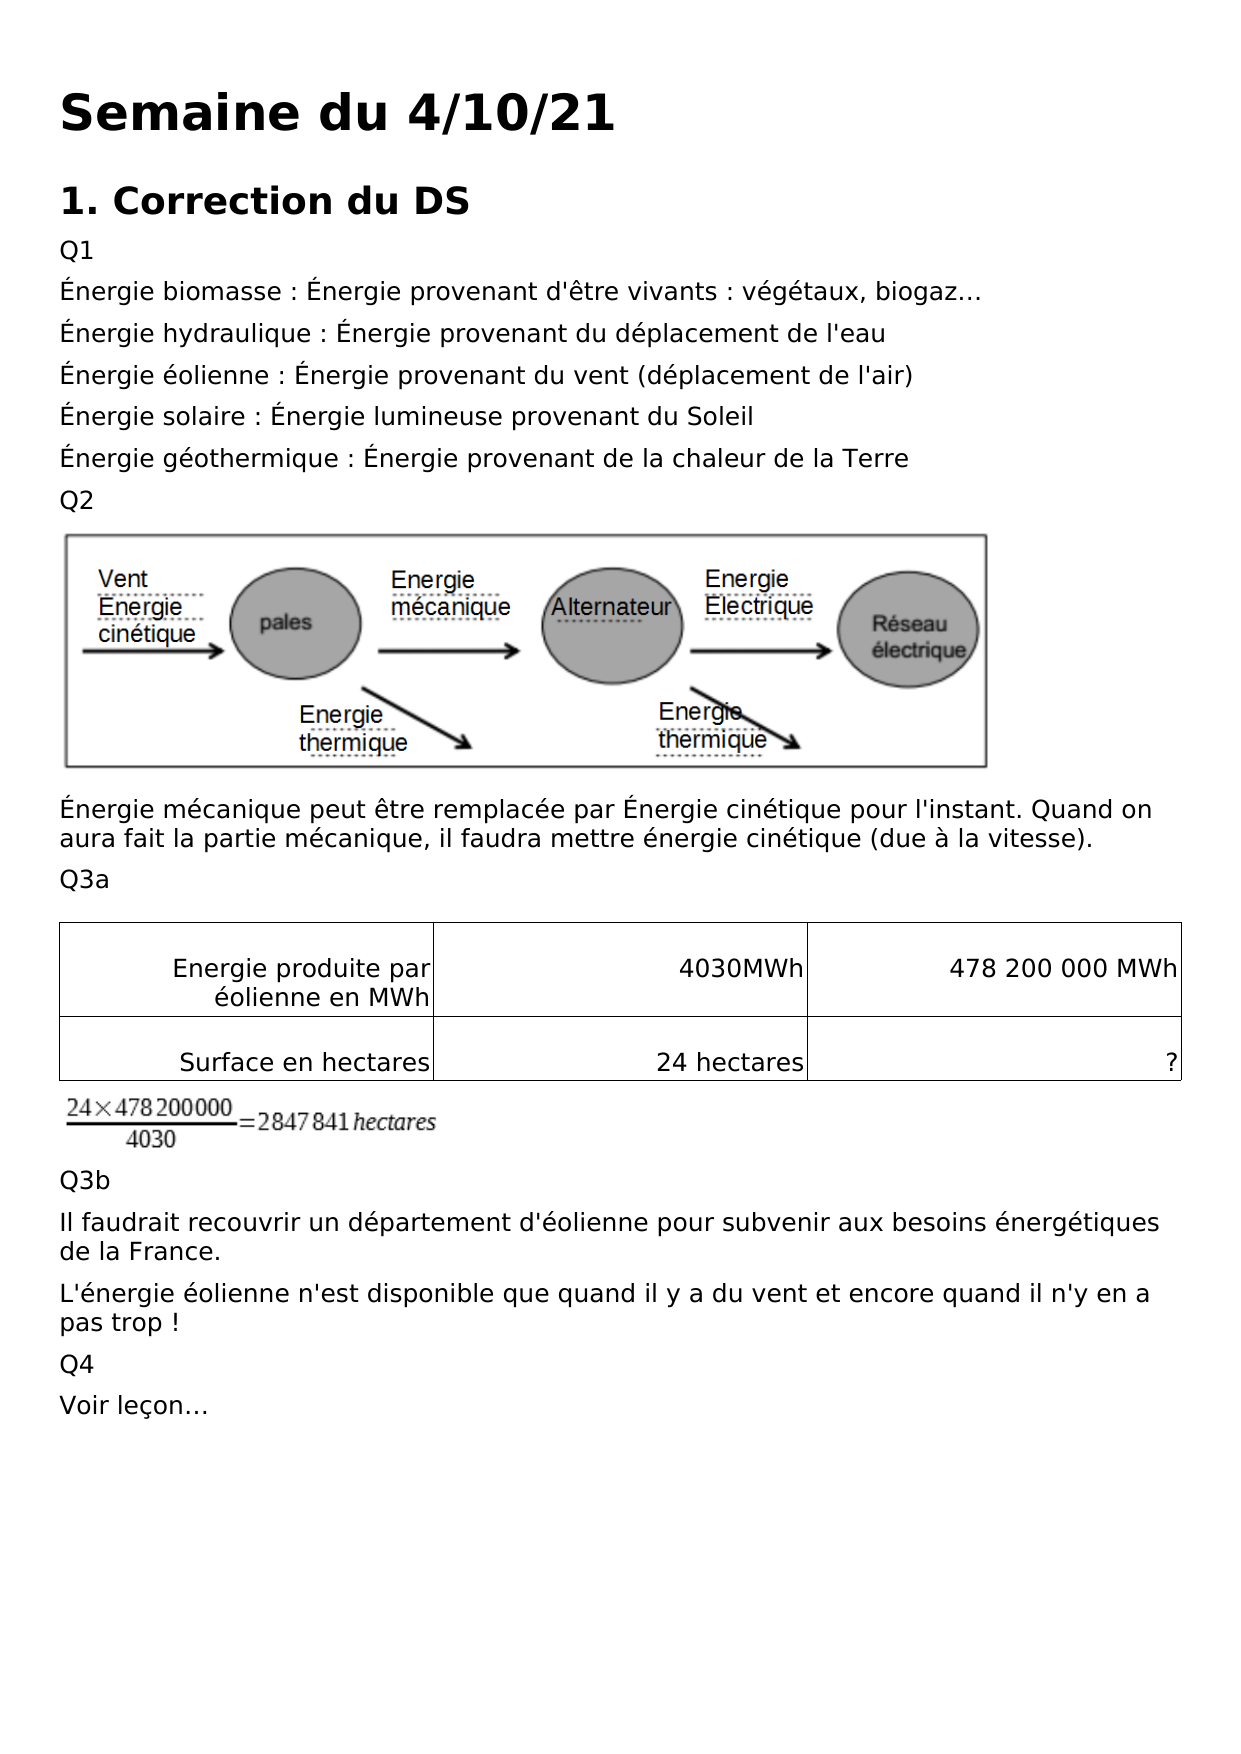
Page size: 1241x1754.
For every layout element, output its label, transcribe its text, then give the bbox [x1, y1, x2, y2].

text Énergie mécanique peut être remplacée par Énergie cinétique pour l'instant. Quand on aura fait la partie mécanique, il faudra mettre énergie cinétique (due à la vitesse). [59, 795, 1181, 853]
table_header 478 200 000 MWh [808, 923, 1181, 1016]
picture [59, 527, 997, 783]
text Énergie géothermique : Énergie provenant de la chaleur de la Terre [59, 444, 1181, 473]
text Q3a [59, 866, 1181, 895]
table_cell Surface en hectares [60, 1017, 433, 1080]
text Énergie éolienne : Énergie provenant du vent (déplacement de l'air) [59, 361, 1181, 390]
text Voir leçon… [59, 1392, 1181, 1421]
subtitle 1. Correction du DS [59, 180, 1181, 223]
table_cell 24 hectares [434, 1017, 807, 1080]
text Q4 [59, 1350, 1181, 1379]
text Q1 [59, 236, 1181, 265]
table_cell ? [808, 1017, 1181, 1080]
text Énergie solaire : Énergie lumineuse provenant du Soleil [59, 403, 1181, 432]
table_header Energie produite par éolienne en MWh [60, 923, 433, 1016]
subtitle Semaine du 4/10/21 [59, 84, 1181, 142]
text Énergie biomasse : Énergie provenant d'être vivants : végétaux, biogaz… [59, 278, 1181, 307]
text Il faudrait recouvrir un département d'éolienne pour subvenir aux besoins énergétiques de la France. [59, 1208, 1181, 1267]
picture [59, 1094, 444, 1154]
text Énergie hydraulique : Énergie provenant du déplacement de l'eau [59, 319, 1181, 348]
text L'énergie éolienne n'est disponible que quand il y a du vent et encore quand il n'y en a pas trop ! [59, 1279, 1181, 1337]
text Q2 [59, 486, 1181, 515]
text Q3b [59, 1167, 1181, 1196]
table_header 4030MWh [434, 923, 807, 1016]
